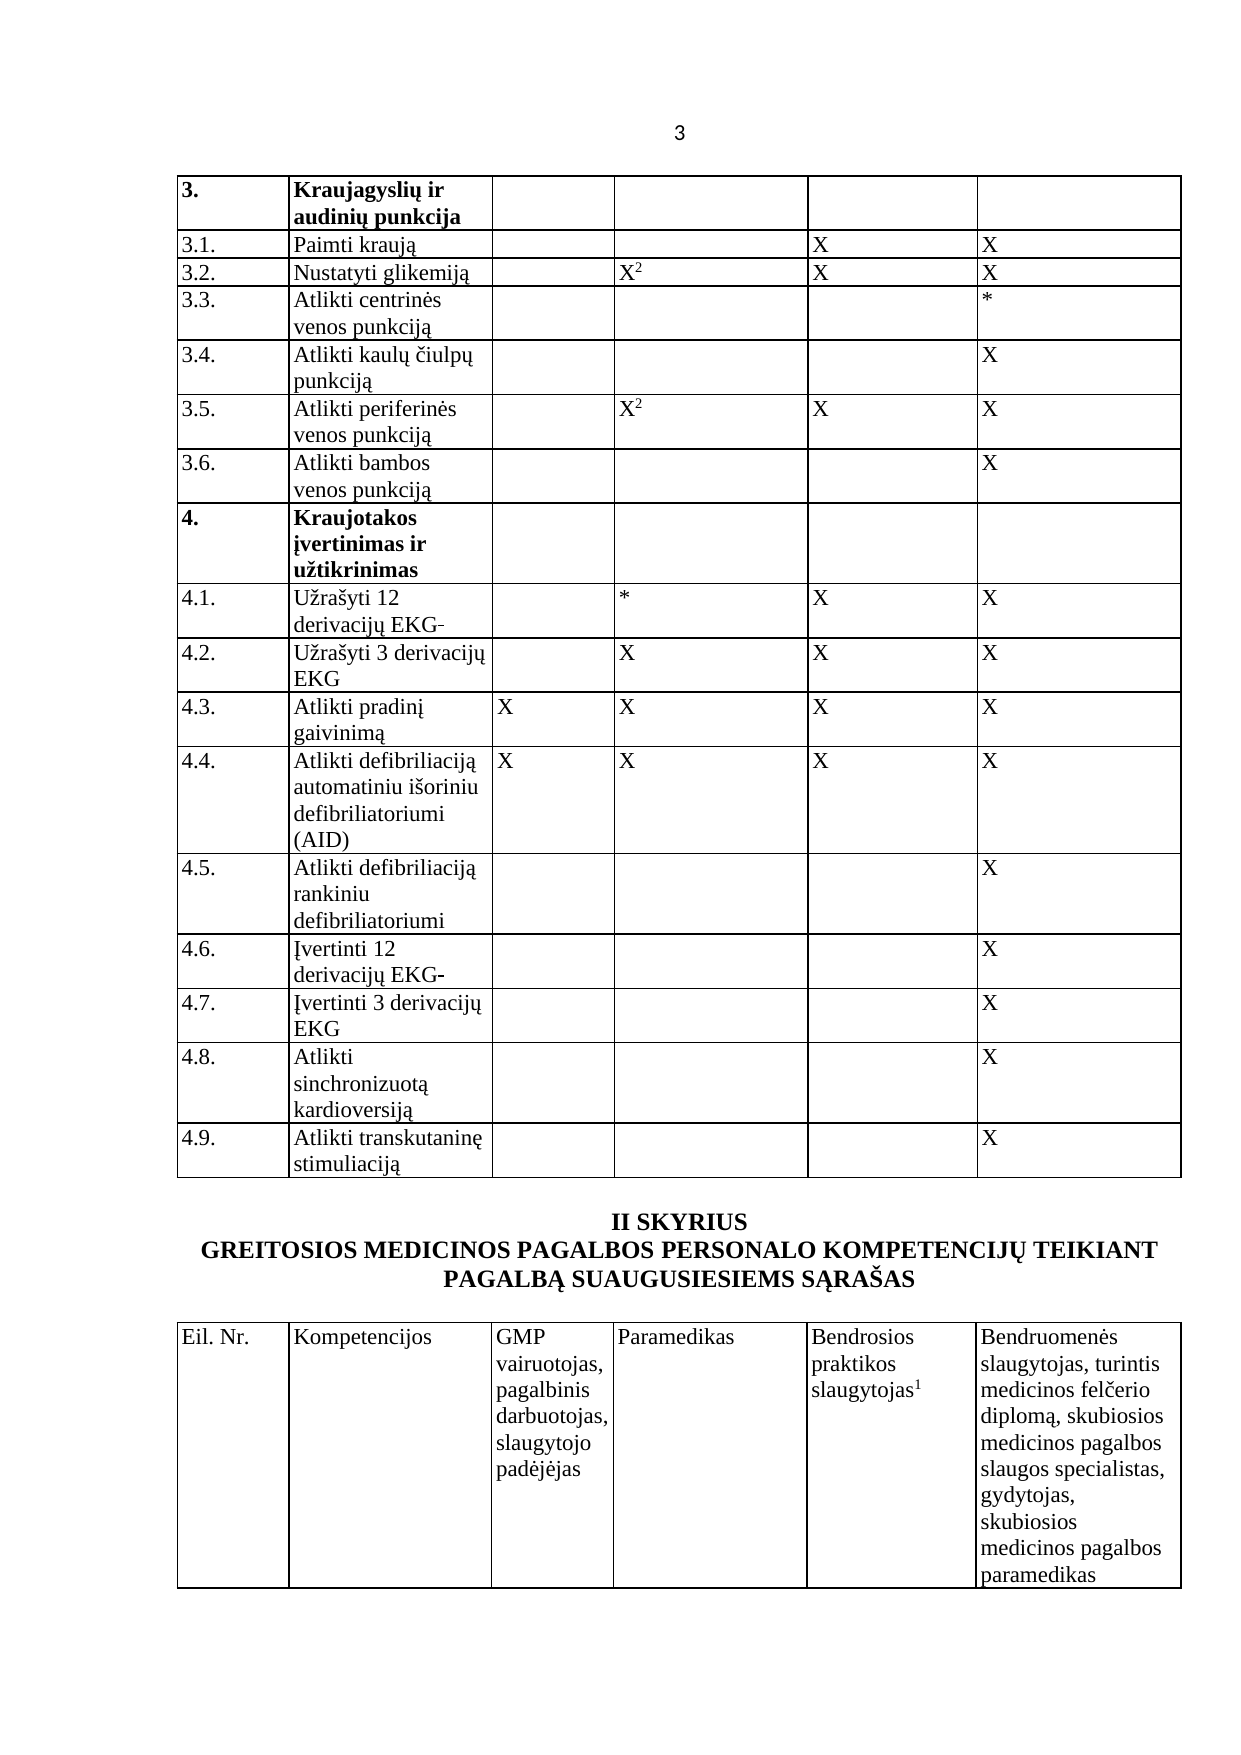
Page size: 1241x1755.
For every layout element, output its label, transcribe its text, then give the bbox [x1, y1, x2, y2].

table_cell 3. [178, 177, 288, 229]
table_cell X [978, 1043, 1180, 1122]
table_cell [493, 1124, 614, 1177]
table_cell X [493, 747, 614, 852]
table_header Bendruomenės slaugytojas, turintis medicinos felčerio diplomą, skubiosios medicinos pagalbos slaugos specialistas, gydytojas, skubiosios medicinos pagalbos paramedikas [977, 1323, 1180, 1587]
table_cell X [809, 395, 977, 448]
table_cell X [615, 639, 807, 691]
table_cell [978, 177, 1180, 229]
table_cell X2 [615, 395, 807, 448]
table_cell [809, 989, 977, 1042]
table_cell 3.6. [178, 450, 288, 502]
table_header Bendrosios praktikos slaugytojas1 [808, 1323, 975, 1587]
table_cell Atlikti transkutaninę stimuliaciją [290, 1124, 492, 1177]
table_cell [493, 989, 614, 1042]
table_cell X [615, 693, 807, 746]
table_cell Nustatyti glikemiją [290, 259, 492, 285]
table_cell 3.1. [178, 231, 288, 257]
table_cell Įvertinti 3 derivacijų EKG [290, 989, 492, 1042]
table_cell 4.9. [178, 1124, 288, 1177]
table_cell Kraujotakos įvertinimas ir užtikrinimas [290, 504, 492, 583]
table_cell X [493, 693, 614, 746]
table_cell Kraujagyslių ir audinių punkcija [290, 177, 492, 229]
table_cell [809, 1124, 977, 1177]
table_cell Atlikti pradinį gaivinimą [290, 693, 492, 746]
table_cell Atlikti defibriliaciją automatiniu išoriniu defibriliatoriumi (AID) [290, 747, 492, 852]
table_cell X [978, 341, 1180, 393]
table_cell [493, 341, 614, 393]
table_cell X [809, 693, 977, 746]
table_cell [493, 231, 614, 257]
table_cell [809, 935, 977, 987]
table_cell X [809, 639, 977, 691]
table_cell [615, 935, 807, 987]
table_cell 4.6. [178, 935, 288, 987]
table_cell X [615, 747, 807, 852]
table_cell 3.4. [178, 341, 288, 393]
table_cell [493, 639, 614, 691]
table_cell [615, 854, 807, 933]
table_cell Užrašyti 3 derivacijų EKG [290, 639, 492, 691]
text GREITOSIOS MEDICINOS PAGALBOS personalo kompetencijų teikiant pagalbą suaugusiesiems sąrašas [177, 1236, 1181, 1293]
table_cell 4.7. [178, 989, 288, 1042]
table_cell X [978, 854, 1180, 933]
table_cell [493, 287, 614, 339]
table_cell [615, 177, 807, 229]
table_cell X [809, 231, 977, 257]
table_cell Atlikti centrinės venos punkciją [290, 287, 492, 339]
table_cell X [809, 747, 977, 852]
table_cell * [978, 287, 1180, 339]
table_cell [493, 504, 614, 583]
table_cell 4.8. [178, 1043, 288, 1122]
text II SKYRIUS [177, 1207, 1181, 1236]
table_cell Atlikti bambos venos punkciją [290, 450, 492, 502]
table_cell Įvertinti 12 derivacijų EKG [290, 935, 492, 987]
table_cell X [978, 989, 1180, 1042]
table_cell * [615, 584, 807, 637]
table_cell X [978, 450, 1180, 502]
table_cell [809, 341, 977, 393]
table_cell [809, 450, 977, 502]
table_cell [809, 1043, 977, 1122]
table_cell 3.2. [178, 259, 288, 285]
table_cell Atlikti defibriliaciją rankiniu defibriliatoriumi [290, 854, 492, 933]
table_cell [493, 259, 614, 285]
table_cell 4.3. [178, 693, 288, 746]
table_cell [615, 1043, 807, 1122]
table_cell X [978, 747, 1180, 852]
table_cell X [978, 231, 1180, 257]
table_cell 4.1. [178, 584, 288, 637]
table_cell [615, 287, 807, 339]
table_cell [615, 341, 807, 393]
table_cell [615, 989, 807, 1042]
table_cell 4.5. [178, 854, 288, 933]
table_cell X [978, 259, 1180, 285]
table_cell [809, 177, 977, 229]
table_cell Atlikti kaulų čiulpų punkciją [290, 341, 492, 393]
table_cell X [809, 584, 977, 637]
table_header Kompetencijos [290, 1323, 491, 1587]
table_cell [615, 450, 807, 502]
table_cell X [978, 639, 1180, 691]
table_cell [809, 504, 977, 583]
table_header Paramedikas [614, 1323, 806, 1587]
table_cell [493, 1043, 614, 1122]
table_cell X [978, 693, 1180, 746]
table_cell [493, 854, 614, 933]
table_cell [809, 854, 977, 933]
table_cell 3.3. [178, 287, 288, 339]
table_cell X [978, 935, 1180, 987]
table_cell Paimti kraują [290, 231, 492, 257]
table_cell 4.2. [178, 639, 288, 691]
table_cell [809, 287, 977, 339]
table_cell X [978, 1124, 1180, 1177]
table_cell 4. [178, 504, 288, 583]
table_cell Atlikti periferinės venos punkciją [290, 395, 492, 448]
table_cell [493, 395, 614, 448]
table_cell X [978, 584, 1180, 637]
table_cell [978, 504, 1180, 583]
table_cell X [809, 259, 977, 285]
table_cell [493, 584, 614, 637]
table_cell X2 [615, 259, 807, 285]
table_cell [615, 504, 807, 583]
table_header GMP vairuotojas, pagalbinis darbuotojas, slaugytojo padėjėjas [492, 1323, 613, 1587]
table_cell [615, 1124, 807, 1177]
table_cell [615, 231, 807, 257]
table_cell 4.4. [178, 747, 288, 852]
table_cell [493, 450, 614, 502]
table_header Eil. Nr. [178, 1323, 288, 1587]
table_cell [493, 177, 614, 229]
table_cell Atlikti sinchronizuotą kardioversiją [290, 1043, 492, 1122]
table_cell [493, 935, 614, 987]
table_cell 3.5. [178, 395, 288, 448]
table_cell Užrašyti 12 derivacijų EKG [290, 584, 492, 637]
table_cell X [978, 395, 1180, 448]
